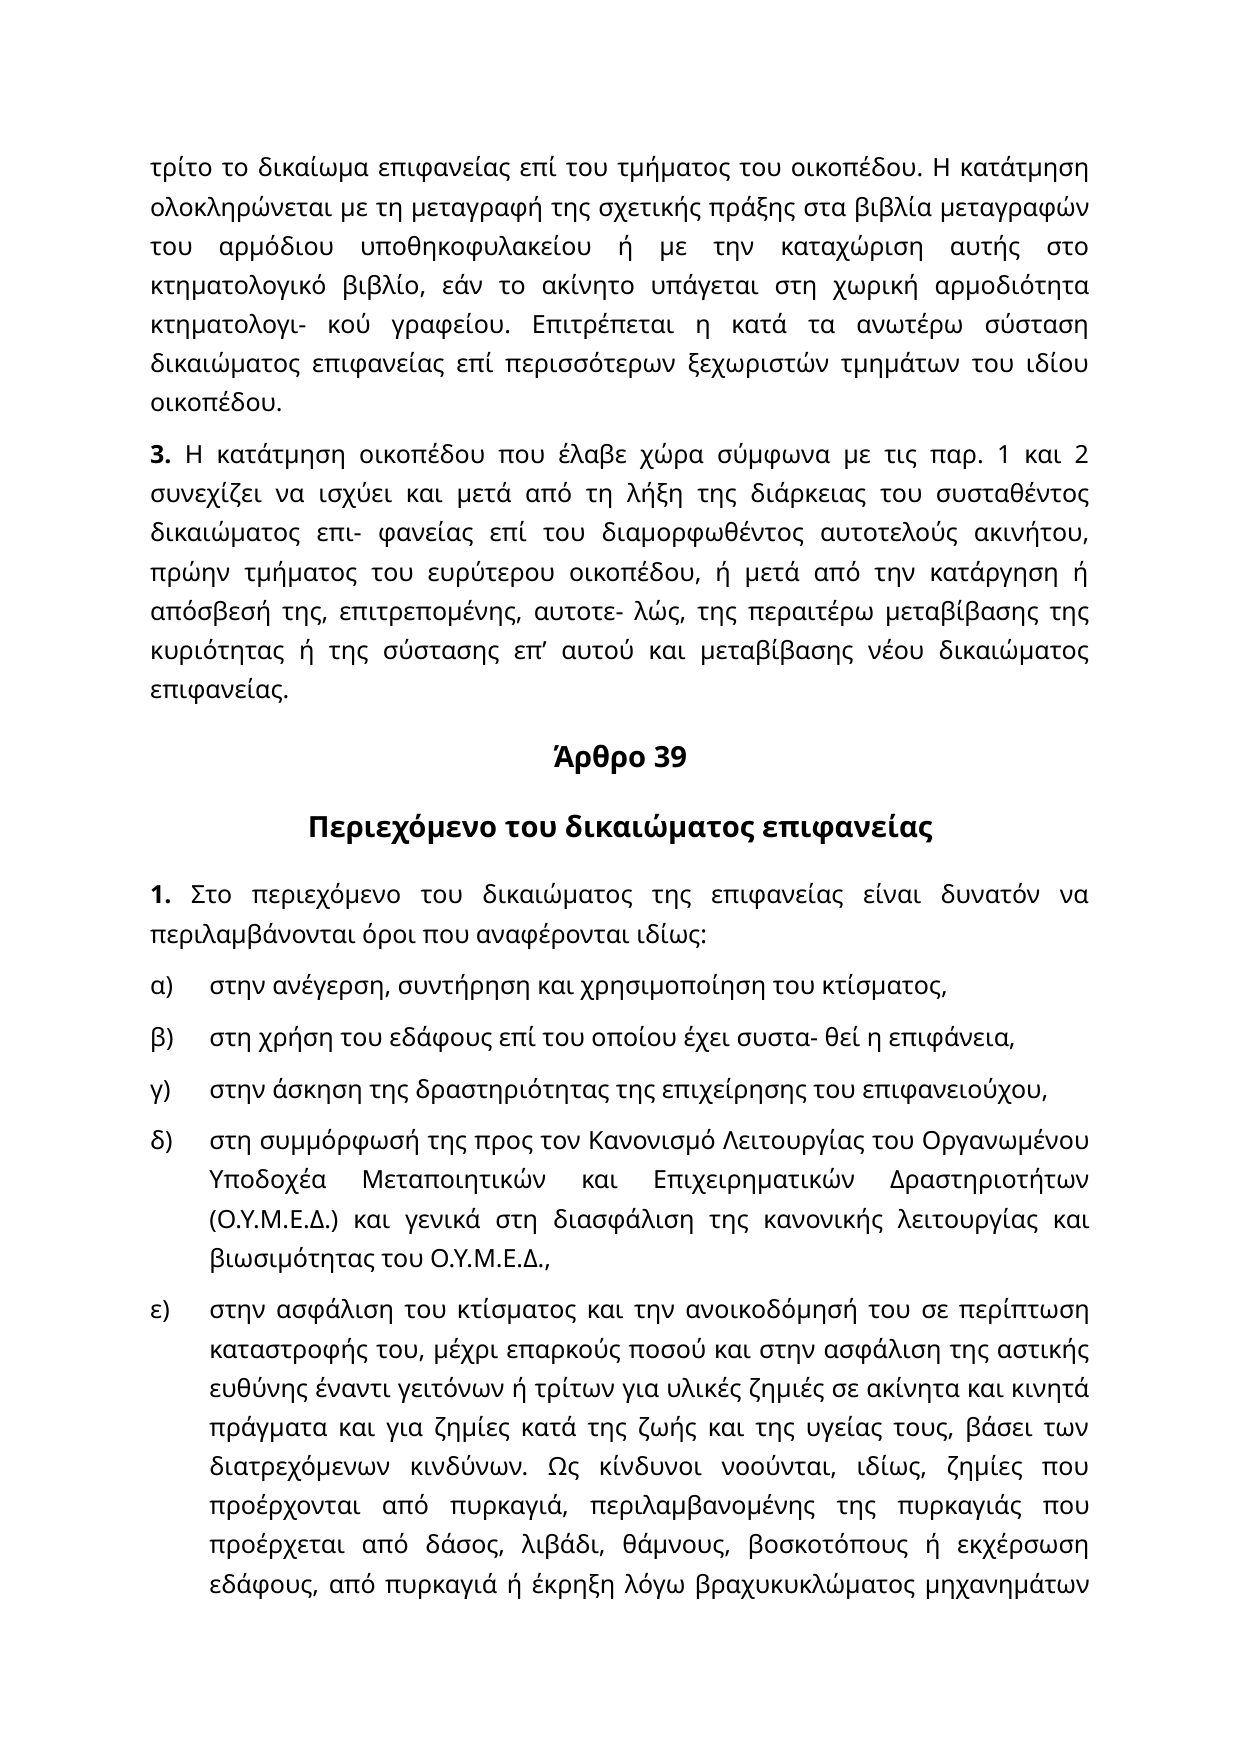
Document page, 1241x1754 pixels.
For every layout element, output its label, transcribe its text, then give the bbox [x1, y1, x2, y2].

subtitle Περιεχόμενο του δικαιώματος επιφανείας [150, 806, 1090, 846]
subtitle Άρθρο 39 [150, 736, 1090, 776]
list δ) στη συμμόρφωσή της προς τον Κανονισμό Λειτουργίας του Οργανωμένου Υποδοχέα Μεταποιητικών και Επιχειρηματικών Δραστηριοτήτων (Ο.Υ.Μ.Ε.Δ.) και γενικά στη διασφάλιση της κανονικής λειτουργίας και βιωσιμότητας του Ο.Υ.Μ.Ε.Δ., [150, 1123, 1090, 1274]
text τρίτο το δικαίωμα επιφανείας επί του τμήματος του οικοπέδου. Η κατάτμηση ολοκληρώνεται με τη μεταγραφή της σχετικής πράξης στα βιβλία μεταγραφών του αρμόδιου υποθηκοφυλακείου ή με την καταχώριση αυτής στο κτηματολογικό βιβλίο, εάν το ακίνητο υπάγεται στη χωρική αρμοδιότητα κτηματολογι- κού γραφείου. Επιτρέπεται η κατά τα ανωτέρω σύσταση δικαιώματος επιφανείας επί περισσότερων ξεχωριστών τμημάτων του ιδίου οικοπέδου. [150, 150, 1090, 419]
list α) στην ανέγερση, συντήρηση και χρησιμοποίηση του κτίσματος, [150, 968, 1090, 1002]
text 3. Η κατάτμηση οικοπέδου που έλαβε χώρα σύμφωνα με τις παρ. 1 και 2 συνεχίζει να ισχύει και μετά από τη λήξη της διάρκειας του συσταθέντος δικαιώματος επι- φανείας επί του διαμορφωθέντος αυτοτελούς ακινήτου, πρώην τμήματος του ευρύτερου οικοπέδου, ή μετά από την κατάργηση ή απόσβεσή της, επιτρεπομένης, αυτοτε- λώς, της περαιτέρω μεταβίβασης της κυριότητας ή της σύστασης επ’ αυτού και μεταβίβασης νέου δικαιώματος επιφανείας. [150, 437, 1090, 706]
list β) στη χρήση του εδάφους επί του οποίου έχει συστα- θεί η επιφάνεια, [150, 1019, 1090, 1054]
text 1. Στο περιεχόμενο του δικαιώματος της επιφανείας είναι δυνατόν να περιλαμβάνονται όροι που αναφέρονται ιδίως: [150, 877, 1090, 950]
list γ) στην άσκηση της δραστηριότητας της επιχείρησης του επιφανειούχου, [150, 1071, 1090, 1105]
list ε) στην ασφάλιση του κτίσματος και την ανοικοδόμησή του σε περίπτωση καταστροφής του, μέχρι επαρκούς ποσού και στην ασφάλιση της αστικής ευθύνης έναντι γειτόνων ή τρίτων για υλικές ζημιές σε ακίνητα και κινητά πράγματα και για ζημίες κατά της ζωής και της υγείας τους, βάσει των διατρεχόμενων κινδύνων. Ως κίνδυνοι νοούνται, ιδίως, ζημίες που προέρχονται από πυρκαγιά, περιλαμβανομένης της πυρκαγιάς που προέρχεται από δάσος, λιβάδι, θάμνους, βοσκοτόπους ή εκχέρσωση εδάφους, από πυρκαγιά ή έκρηξη λόγω βραχυκυκλώματος μηχανημάτων [150, 1292, 1090, 1600]
